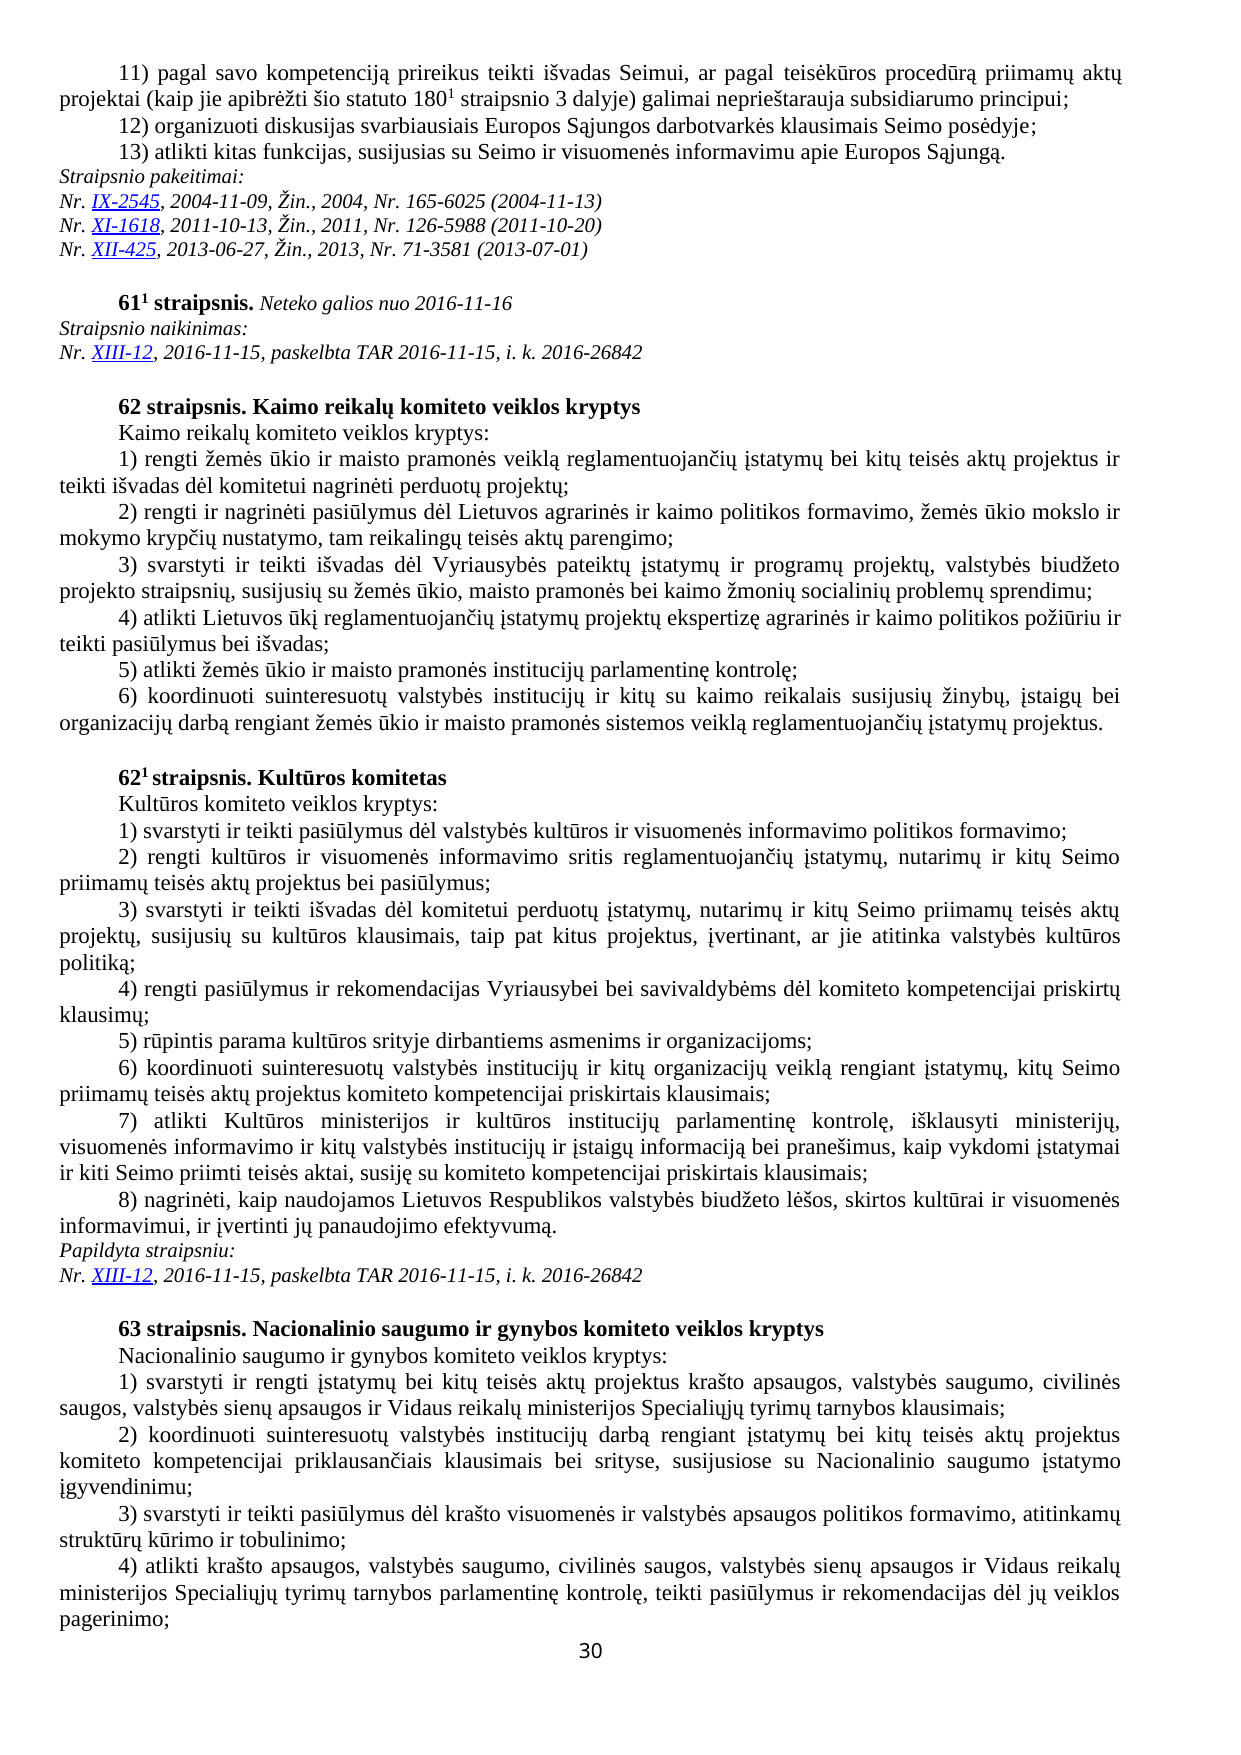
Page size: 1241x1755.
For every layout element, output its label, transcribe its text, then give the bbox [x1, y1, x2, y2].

text Papildyta straipsniu: [59, 1238, 1122, 1262]
text 3) svarstyti ir teikti išvadas dėl Vyriausybės pateiktų įstatymų ir programų projektų, valstybės biudžeto projekto straipsnių, susijusių su žemės ūkio, maisto pramonės bei kaimo žmonių socialinių problemų sprendimu; [59, 551, 1122, 603]
text Kultūros komiteto veiklos kryptys: [59, 790, 1122, 817]
text 7) atlikti Kultūros ministerijos ir kultūros institucijų parlamentinę kontrolę, išklausyti ministerijų, visuomenės informavimo ir kitų valstybės institucijų ir įstaigų informaciją bei pranešimus, kaip vykdomi įstatymai ir kiti Seimo priimti teisės aktai, susiję su komiteto kompetencijai priskirtais klausimais; [59, 1107, 1122, 1186]
text 2) koordinuoti suinteresuotų valstybės institucijų darbą rengiant įstatymų bei kitų teisės aktų projektus komiteto kompetencijai priklausančiais klausimais bei srityse, susijusiose su Nacionalinio saugumo įstatymo įgyvendinimu; [59, 1421, 1122, 1500]
text 12) organizuoti diskusijas svarbiausiais Europos Sąjungos darbotvarkės klausimais Seimo posėdyje; [59, 112, 1122, 138]
text Nacionalinio saugumo ir gynybos komiteto veiklos kryptys: [59, 1342, 1122, 1368]
text Straipsnio pakeitimai: [59, 164, 1122, 188]
text Nr. XIII-12, 2016-11-15, paskelbta TAR 2016-11-15, i. k. 2016-26842 [59, 340, 1122, 364]
text 3) svarstyti ir teikti išvadas dėl komitetui perduotų įstatymų, nutarimų ir kitų Seimo priimamų teisės aktų projektų, susijusių su kultūros klausimais, taip pat kitus projektus, įvertinant, ar jie atitinka valstybės kultūros politiką; [59, 896, 1122, 975]
text 5) atlikti žemės ūkio ir maisto pramonės institucijų parlamentinę kontrolę; [59, 656, 1122, 683]
text 1) svarstyti ir teikti pasiūlymus dėl valstybės kultūros ir visuomenės informavimo politikos formavimo; [59, 817, 1122, 843]
text 8) nagrinėti, kaip naudojamos Lietuvos Respublikos valstybės biudžeto lėšos, skirtos kultūrai ir visuomenės informavimui, ir įvertinti jų panaudojimo efektyvumą. [59, 1186, 1122, 1238]
text 6) koordinuoti suinteresuotų valstybės institucijų ir kitų organizacijų veiklą rengiant įstatymų, kitų Seimo priimamų teisės aktų projektus komiteto kompetencijai priskirtais klausimais; [59, 1054, 1122, 1107]
text 63 straipsnis. Nacionalinio saugumo ir gynybos komiteto veiklos kryptys [59, 1315, 1122, 1342]
text Kaimo reikalų komiteto veiklos kryptys: [59, 419, 1122, 445]
text 621 straipsnis. Kultūros komitetas [59, 764, 1122, 790]
text 4) atlikti Lietuvos ūkį reglamentuojančių įstatymų projektų ekspertizę agrarinės ir kaimo politikos požiūriu ir teikti pasiūlymus bei išvadas; [59, 603, 1122, 656]
text 62 straipsnis. Kaimo reikalų komiteto veiklos kryptys [59, 393, 1122, 419]
text 2) rengti ir nagrinėti pasiūlymus dėl Lietuvos agrarinės ir kaimo politikos formavimo, žemės ūkio mokslo ir mokymo krypčių nustatymo, tam reikalingų teisės aktų parengimo; [59, 498, 1122, 551]
text Nr. IX-2545, 2004-11-09, Žin., 2004, Nr. 165-6025 (2004-11-13) [59, 188, 1122, 213]
text 11) pagal savo kompetenciją prireikus teikti išvadas Seimui, ar pagal teisėkūros procedūrą priimamų aktų projektai (kaip jie apibrėžti šio statuto 1801 straipsnio 3 dalyje) galimai neprieštarauja subsidiarumo principui; [59, 59, 1122, 112]
text 6) koordinuoti suinteresuotų valstybės institucijų ir kitų su kaimo reikalais susijusių žinybų, įstaigų bei organizacijų darbą rengiant žemės ūkio ir maisto pramonės sistemos veiklą reglamentuojančių įstatymų projektus. [59, 683, 1122, 735]
text 13) atlikti kitas funkcijas, susijusias su Seimo ir visuomenės informavimu apie Europos Sąjungą. [59, 138, 1122, 164]
text Straipsnio naikinimas: [59, 316, 1122, 340]
text 1) rengti žemės ūkio ir maisto pramonės veiklą reglamentuojančių įstatymų bei kitų teisės aktų projektus ir teikti išvadas dėl komitetui nagrinėti perduotų projektų; [59, 445, 1122, 498]
text 3) svarstyti ir teikti pasiūlymus dėl krašto visuomenės ir valstybės apsaugos politikos formavimo, atitinkamų struktūrų kūrimo ir tobulinimo; [59, 1500, 1122, 1552]
text 611 straipsnis. Neteko galios nuo 2016-11-16 [59, 289, 1122, 316]
text Nr. XII-425, 2013-06-27, Žin., 2013, Nr. 71-3581 (2013-07-01) [59, 237, 1122, 261]
text 4) rengti pasiūlymus ir rekomendacijas Vyriausybei bei savivaldybėms dėl komiteto kompetencijai priskirtų klausimų; [59, 975, 1122, 1028]
text 1) svarstyti ir rengti įstatymų bei kitų teisės aktų projektus krašto apsaugos, valstybės saugumo, civilinės saugos, valstybės sienų apsaugos ir Vidaus reikalų ministerijos Specialiųjų tyrimų tarnybos klausimais; [59, 1368, 1122, 1421]
text 4) atlikti krašto apsaugos, valstybės saugumo, civilinės saugos, valstybės sienų apsaugos ir Vidaus reikalų ministerijos Specialiųjų tyrimų tarnybos parlamentinę kontrolę, teikti pasiūlymus ir rekomendacijas dėl jų veiklos pagerinimo; [59, 1552, 1122, 1632]
text 2) rengti kultūros ir visuomenės informavimo sritis reglamentuojančių įstatymų, nutarimų ir kitų Seimo priimamų teisės aktų projektus bei pasiūlymus; [59, 843, 1122, 896]
text 5) rūpintis parama kultūros srityje dirbantiems asmenims ir organizacijoms; [59, 1028, 1122, 1054]
text Nr. XI-1618, 2011-10-13, Žin., 2011, Nr. 126-5988 (2011-10-20) [59, 213, 1122, 237]
text Nr. XIII-12, 2016-11-15, paskelbta TAR 2016-11-15, i. k. 2016-26842 [59, 1262, 1122, 1287]
